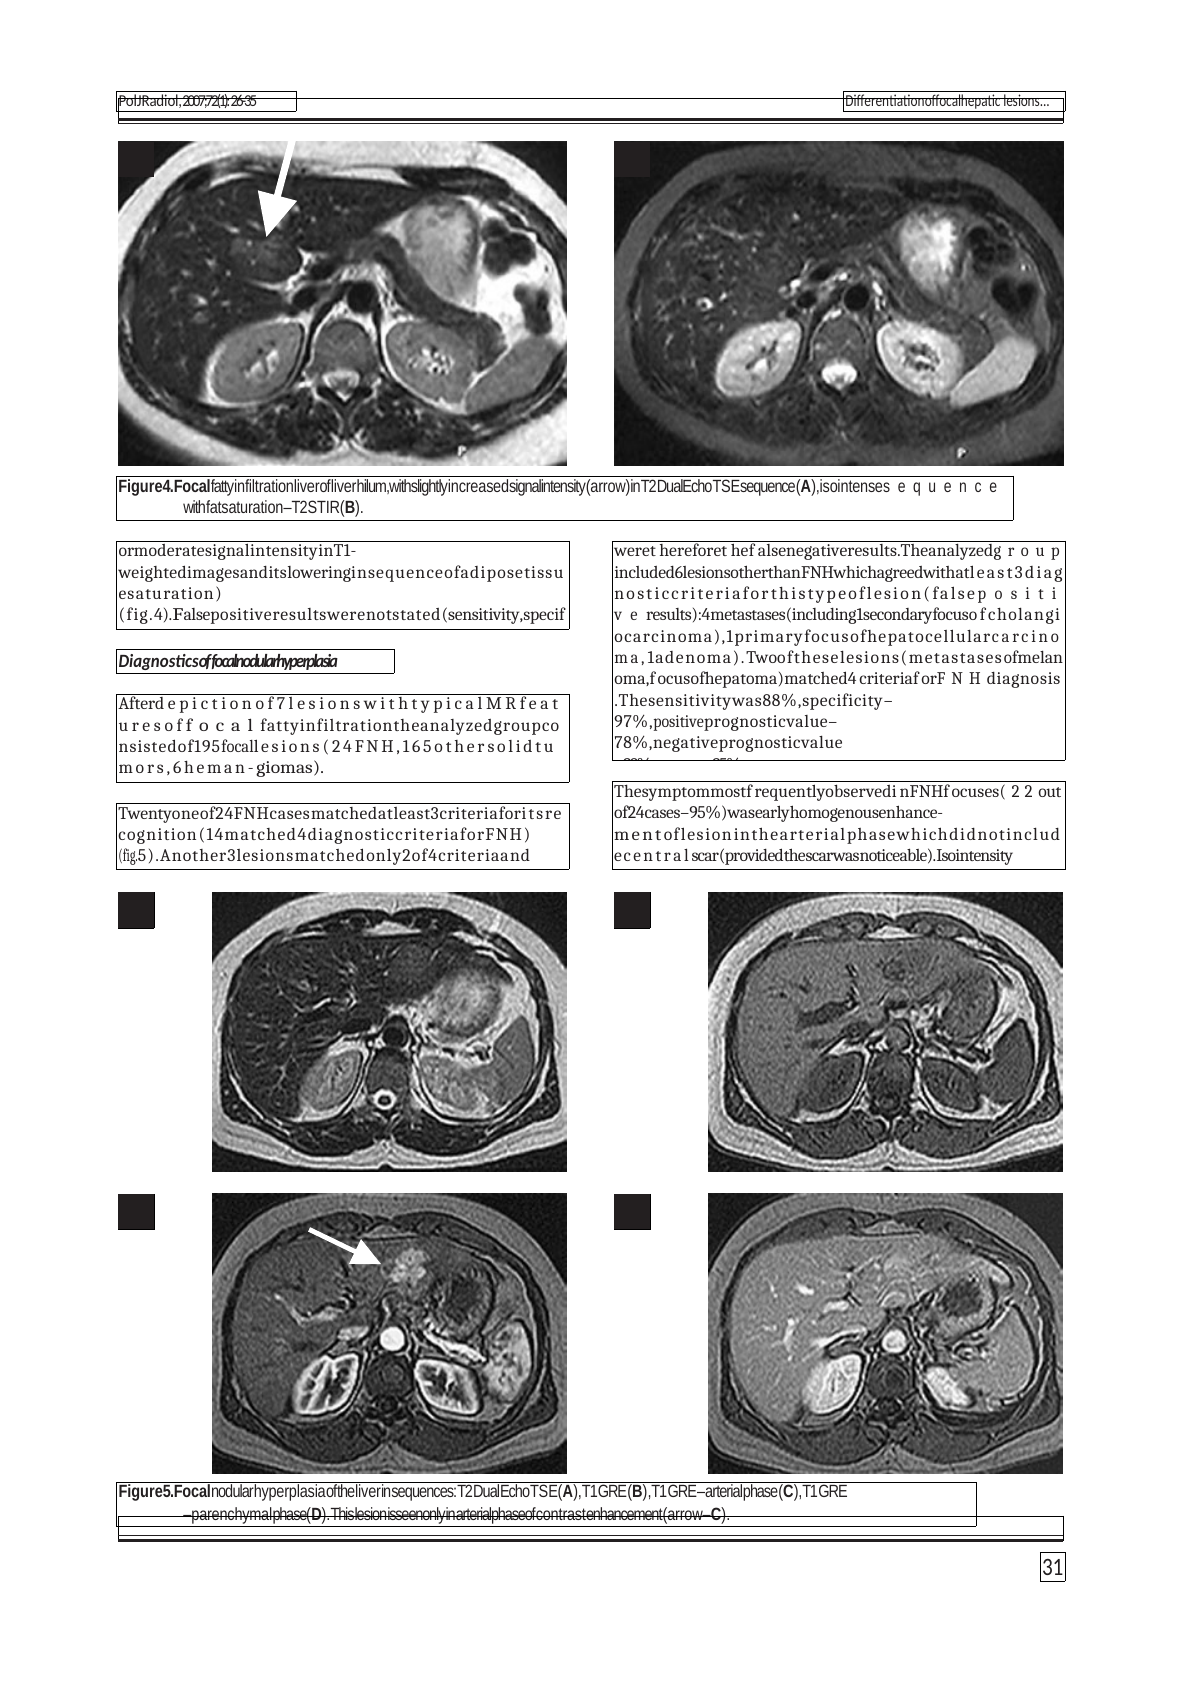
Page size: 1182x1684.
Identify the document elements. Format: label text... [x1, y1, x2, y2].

text Differentiationoffocalhepatic lesions... [845, 92, 1065, 111]
text PolJRadiol,2007;72(1):26-35 [119, 99, 296, 111]
text Figure4.Focalfattyinfiltrationliverofliverhilum,withslightlyincreasedsignalintensity(arrow)inT2DualEchoTSEsequence(A),isointensesequencewithfatsaturation–T2STIR(B). [118, 477, 1011, 518]
picture [212, 892, 567, 1172]
text ThesymptommostfrequentlyobservedinFNHfocuses(22outof24cases–95%)wasearlyhomogenousenhance-mentoflesioninthearterialphasewhichdidnotincludecentralscar(providedthescarwasnoticeable).Isointensity [614, 782, 1063, 866]
text Afterdepictionof7lesionswithtypicalMRfeaturesoffocalfattyinfiltrationtheanalyzedgroupconsistedof195focallesions(24FNH,165othersolidtumors,6heman-giomas). [118, 695, 567, 778]
text Twentyoneof24FNHcasesmatchedatleast3criteriaforitsrecognition(14matched4diagnosticcriteriaforFNH)(fig.5).Another3lesionsmatchedonly2of4criteriaand [118, 804, 567, 866]
text ormoderatesignalintensityinT1-weightedimagesanditsloweringinsequenceofadiposetissuesaturation)(fig.4).Falsepositiveresultswerenotstated(sensitivity,specifici-ty,accuracy–100%). [118, 542, 567, 629]
text 31 [1042, 1553, 1065, 1581]
picture [708, 1193, 1063, 1474]
text werethereforethefalsenegativeresults.Theanalyzedgroupincluded6lesionsotherthanFNHwhichagreedwithatleast3diagnosticcriteriaforthistypeoflesion(falsepositiveresults):4metastases(including1secondaryfocusofcholangiocarcinoma),1primaryfocusofhepatocellularcarcinoma,1adenoma).Twooftheselesions(metastasesofmelanoma,focusofhepatoma)matched4criteriaforFNHdiagnosis.Thesensitivitywas88%,specificity–97%,positiveprognosticvalue–78%,negativeprognosticvalue [614, 542, 1063, 753]
text Diagnosticsoffocalnodularhyperplasia [118, 650, 394, 672]
text –parenchymalphase(D).Thislesionisseenonlyinarterialphaseofcontrastenhancement(arrow–C). [493, 1517, 976, 1524]
text –98%,accuracy–95%. [614, 754, 1065, 760]
picture [708, 892, 1063, 1172]
text Figure5.Focalnodularhyperplasiaoftheliverinsequences:T2DualEchoTSE(A),T1GRE(B),T1GRE–arterialphase(C),T1GRE [118, 1483, 976, 1502]
picture [614, 141, 1064, 466]
text PolJRadiol,2007;72(1):26-35 [118, 92, 296, 98]
picture [118, 141, 567, 466]
text –parenchymalphase(D).Thislesionisseenonlyinarterialphaseofcontrastenhancement(arrow–C). [183, 1503, 976, 1516]
picture [212, 1193, 567, 1474]
